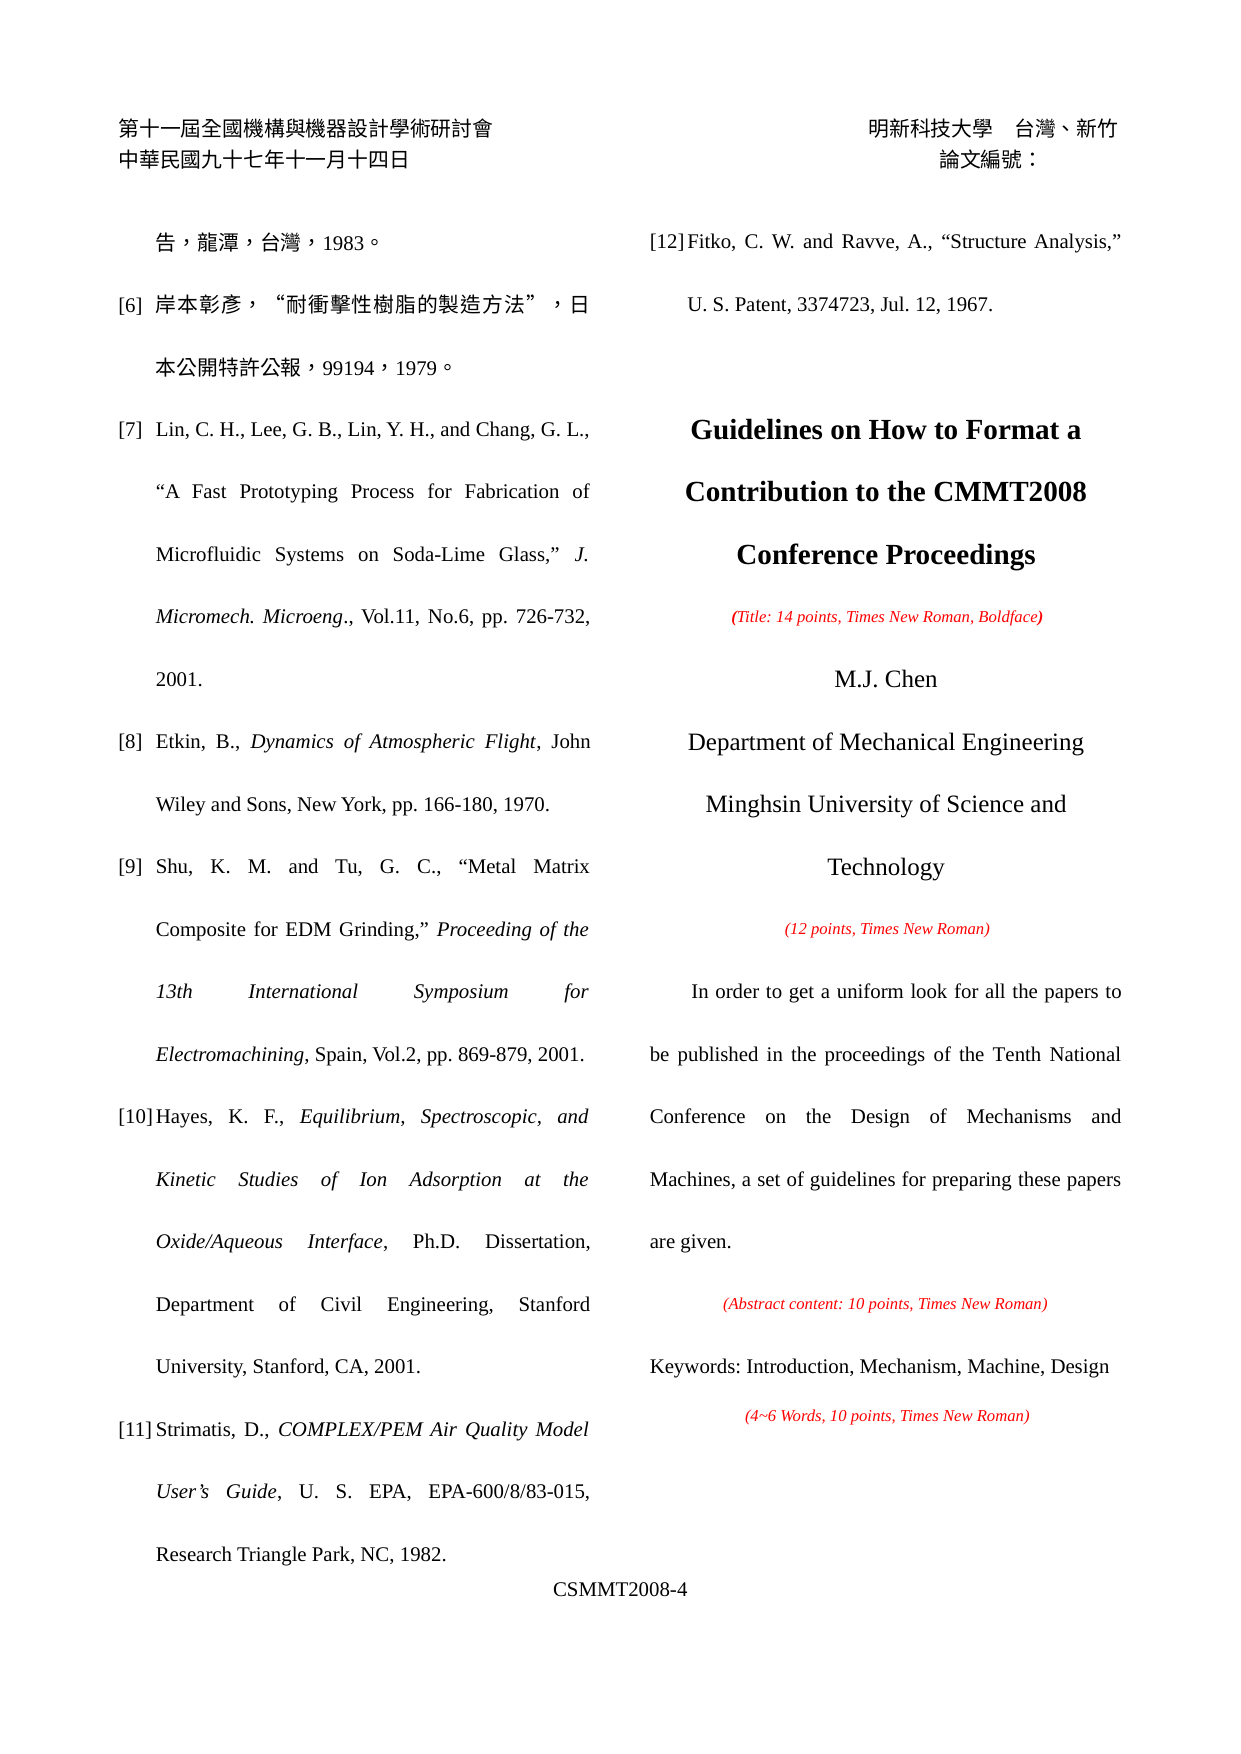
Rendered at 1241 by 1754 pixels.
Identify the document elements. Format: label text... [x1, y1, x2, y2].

list 告，龍潭，台灣，1983。 [118, 199, 591, 262]
text Guidelines on How to Format a Contribution to the CMMT2008 Conference Proceedings [649, 387, 1122, 574]
list Hayes, K. F., Equilibrium, Spectroscopic, and Kinetic Studies of Ion Adsorption at the Oxide/Aqueous Interface, Ph.D. Dissertation, Department of Civil Engineering, Stanford University, Stanford, CA, 2001. [118, 1074, 591, 1387]
list Shu, K. M. and Tu, G. C., “Metal Matrix Composite for EDM Grinding,” Proceeding of the 13th International Symposium for Electromachining, Spain, Vol.2, pp. 869-879, 2001. [118, 824, 591, 1074]
text (12 points, Times New Roman) [649, 887, 1122, 949]
list Etkin, B., Dynamics of Atmospheric Flight, John Wiley and Sons, New York, pp. 166-180, 1970. [118, 699, 591, 824]
text (Title: 14 points, Times New Roman, Boldface) [649, 574, 1122, 637]
list Lin, C. H., Lee, G. B., Lin, Y. H., and Chang, G. L., “A Fast Prototyping Process for Fabrication of Microfluidic Systems on Soda-Lime Glass,” J. Micromech. Microeng., Vol.11, No.6, pp. 726-732, 2001. [118, 387, 591, 699]
text Keywords: Introduction, Mechanism, Machine, Design [649, 1324, 1122, 1387]
text Department of Mechanical Engineering Minghsin University of Science and Technology [649, 699, 1122, 887]
text In order to get a uniform look for all the papers to be published in the proceedings of the Tenth National Conference on the Design of Mechanisms and Machines, a set of guidelines for preparing these papers are given. [649, 949, 1122, 1262]
list 岸本彰彥，“耐衝擊性樹脂的製造方法”，日本公開特許公報，99194，1979。 [118, 262, 591, 387]
text M.J. Chen [649, 637, 1122, 699]
text (4~6 Words, 10 points, Times New Roman) [649, 1406, 1122, 1425]
list Fitko, C. W. and Ravve, A., “Structure Analysis,” U. S. Patent, 3374723, Jul. 12, 1967. [649, 199, 1122, 324]
text (Abstract content: 10 points, Times New Roman) [649, 1262, 1122, 1324]
list Strimatis, D., COMPLEX/PEM Air Quality Model User’s Guide, U. S. EPA, EPA-600/8/83-015, Research Triangle Park, NC, 1982. [118, 1387, 591, 1574]
